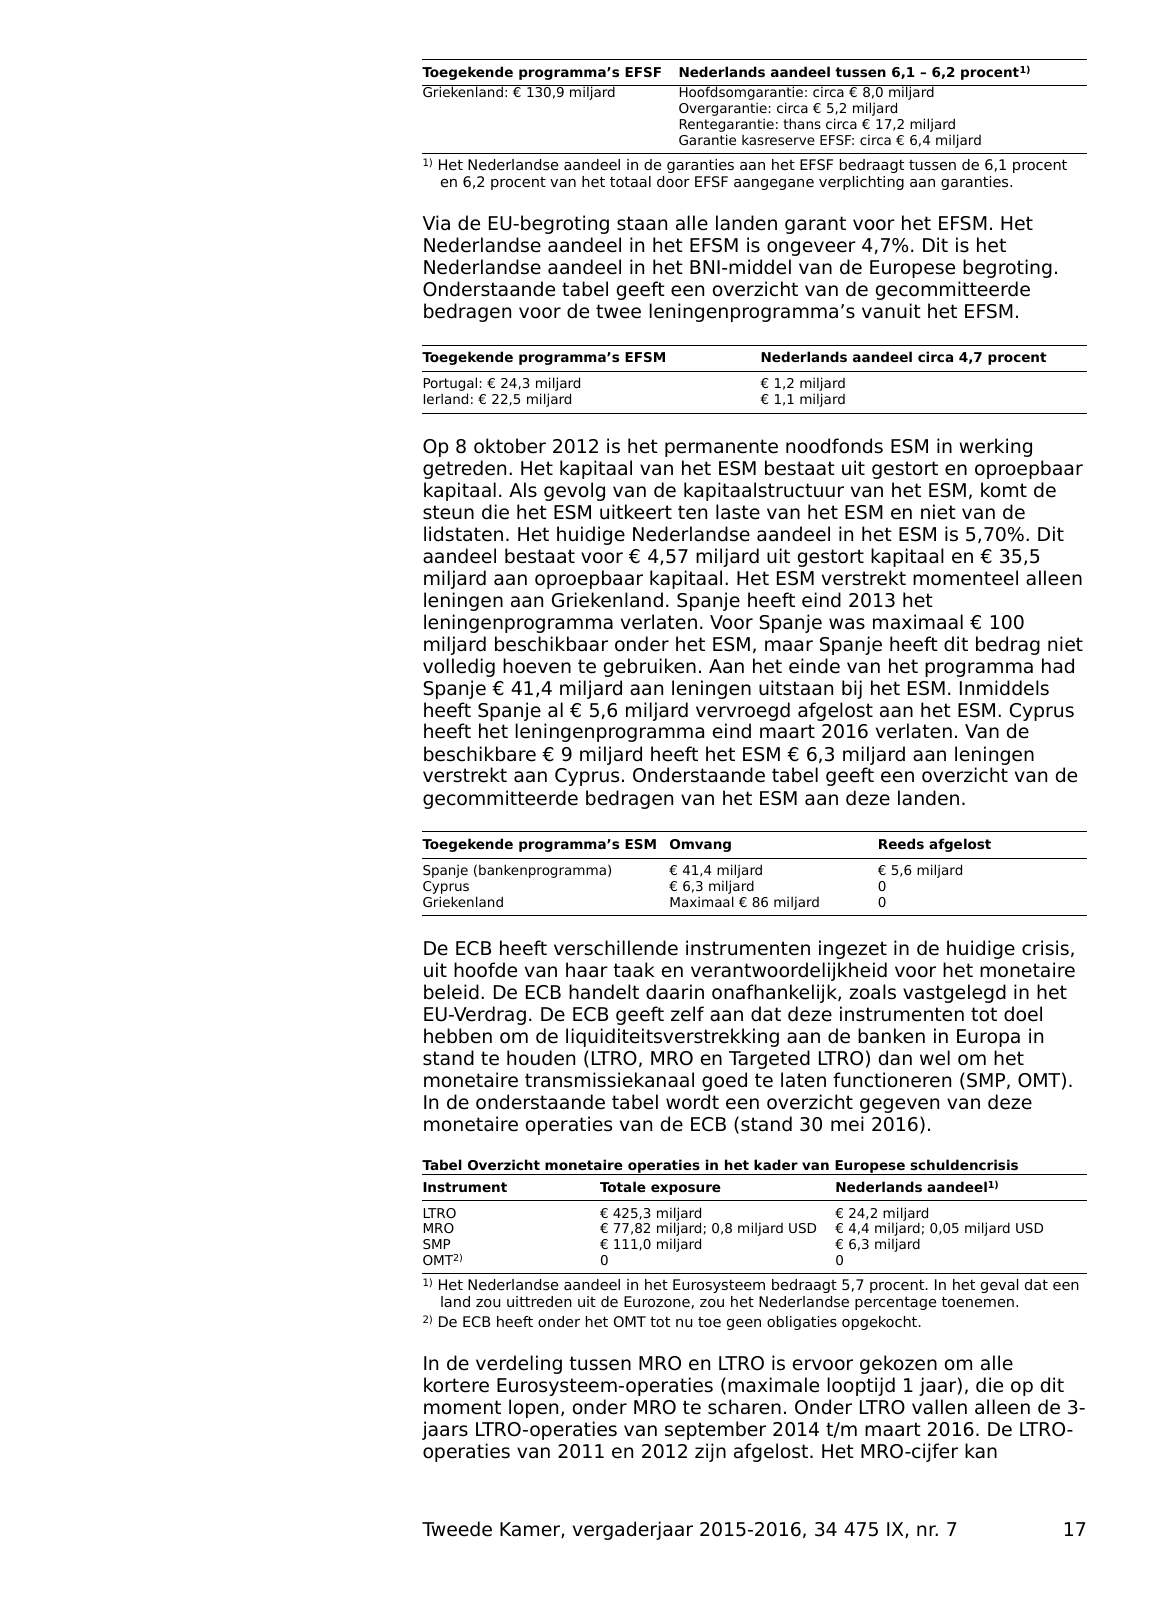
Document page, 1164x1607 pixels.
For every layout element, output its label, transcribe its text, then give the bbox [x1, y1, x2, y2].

table_cell € 425,3 miljard [594, 1201, 829, 1221]
table_header Nederlands aandeel tussen 6,1 – 6,2 procent1) [673, 60, 1087, 85]
table_header Toegekende programma’s ESM [422, 832, 663, 857]
table_cell Portugal: € 24,3 miljard [422, 372, 754, 392]
table_cell 0 [829, 1253, 1087, 1273]
table_cell 1) Het Nederlandse aandeel in de garanties aan het EFSF bedraagt tussen de 6,1 procent en 6,2 procent van het totaal door EFSF aangegane verplichting aan garanties. [422, 154, 1087, 191]
table_cell Griekenland: € 130,9 miljard [422, 86, 672, 153]
table_cell € 24,2 miljard [829, 1201, 1087, 1221]
text In de verdeling tussen MRO en LTRO is ervoor gekozen om alle kortere Eurosysteem-operaties (maximale looptijd 1 jaar), die op dit moment lopen, onder MRO te scharen. Onder LTRO vallen alleen de 3-jaars LTRO-operaties van september 2014 t/m maart 2016. De LTRO-operaties van 2011 en 2012 zijn afgelost. Het MRO-cijfer kan [422, 1353, 1087, 1463]
table_header Omvang [663, 832, 872, 857]
table_cell 0 [872, 879, 1087, 894]
table_cell 1) Het Nederlandse aandeel in het Eurosysteem bedraagt 5,7 procent. In het geval dat een land zou uittreden uit de Eurozone, zou het Nederlandse percentage toenemen. 2) De ECB heeft onder het OMT tot nu toe geen obligaties opgekocht. [422, 1274, 1087, 1331]
table_header Toegekende programma’s EFSM [422, 346, 754, 371]
table_cell Nederlands aandeel1) [829, 1175, 1087, 1200]
table_cell Cyprus [422, 879, 663, 894]
table_cell 0 [594, 1253, 829, 1273]
table_cell Hoofdsomgarantie: circa € 8,0 miljard Overgarantie: circa € 5,2 miljard Rentegarantie: thans circa € 17,2 miljard Garantie kasreserve EFSF: circa € 6,4 miljard [673, 86, 1087, 153]
table_cell € 4,4 miljard; 0,05 miljard USD [829, 1221, 1087, 1237]
table_cell € 1,2 miljard [754, 372, 1087, 392]
table_cell MRO [422, 1221, 594, 1237]
text Op 8 oktober 2012 is het permanente noodfonds ESM in werking getreden. Het kapitaal van het ESM bestaat uit gestort en oproepbaar kapitaal. Als gevolg van de kapitaalstructuur van het ESM, komt de steun die het ESM uitkeert ten laste van het ESM en niet van de lidstaten. Het huidige Nederlandse aandeel in het ESM is 5,70%. Dit aandeel bestaat voor € 4,57 miljard uit gestort kapitaal en € 35,5 miljard aan oproepbaar kapitaal. Het ESM verstrekt momenteel alleen leningen aan Griekenland. Spanje heeft eind 2013 het leningenprogramma verlaten. Voor Spanje was maximaal € 100 miljard beschikbaar onder het ESM, maar Spanje heeft dit bedrag niet volledig hoeven te gebruiken. Aan het einde van het programma had Spanje € 41,4 miljard aan leningen uitstaan bij het ESM. Inmiddels heeft Spanje al € 5,6 miljard vervroegd afgelost aan het ESM. Cyprus heeft het leningenprogramma eind maart 2016 verlaten. Van de beschikbare € 9 miljard heeft het ESM € 6,3 miljard aan leningen verstrekt aan Cyprus. Onderstaande tabel geeft een overzicht van de gecommitteerde bedragen van het ESM aan deze landen. [422, 436, 1087, 809]
table_header Toegekende programma’s EFSF [422, 60, 672, 85]
table_cell Ierland: € 22,5 miljard [422, 392, 754, 412]
table_cell SMP [422, 1237, 594, 1253]
table_cell 0 [872, 895, 1087, 915]
table_cell OMT2) [422, 1253, 594, 1273]
table_cell LTRO [422, 1201, 594, 1221]
table_cell Instrument [422, 1175, 594, 1200]
table_cell € 41,4 miljard [663, 859, 872, 879]
table_cell Griekenland [422, 895, 663, 915]
table_cell € 5,6 miljard [872, 859, 1087, 879]
table_header Tabel Overzicht monetaire operaties in het kader van Europese schuldencrisis [422, 1158, 1087, 1174]
table_cell Maximaal € 86 miljard [663, 895, 872, 915]
table_header Reeds afgelost [872, 832, 1087, 857]
table_cell Totale exposure [594, 1175, 829, 1200]
table_cell € 6,3 miljard [663, 879, 872, 894]
table_cell Spanje (bankenprogramma) [422, 859, 663, 879]
table_cell € 6,3 miljard [829, 1237, 1087, 1253]
text De ECB heeft verschillende instrumenten ingezet in de huidige crisis, uit hoofde van haar taak en verantwoordelijkheid voor het monetaire beleid. De ECB handelt daarin onafhankelijk, zoals vastgelegd in het EU-Verdrag. De ECB geeft zelf aan dat deze instrumenten tot doel hebben om de liquiditeitsverstrekking aan de banken in Europa in stand te houden (LTRO, MRO en Targeted LTRO) dan wel om het monetaire transmissiekanaal goed te laten functioneren (SMP, OMT). In de onderstaande tabel wordt een overzicht gegeven van deze monetaire operaties van de ECB (stand 30 mei 2016). [422, 938, 1087, 1136]
table_cell € 77,82 miljard; 0,8 miljard USD [594, 1221, 829, 1237]
table_cell € 111,0 miljard [594, 1237, 829, 1253]
table_cell € 1,1 miljard [754, 392, 1087, 412]
table_header Nederlands aandeel circa 4,7 procent [754, 346, 1087, 371]
text Via de EU-begroting staan alle landen garant voor het EFSM. Het Nederlandse aandeel in het EFSM is ongeveer 4,7%. Dit is het Nederlandse aandeel in het BNI-middel van de Europese begroting. Onderstaande tabel geeft een overzicht van de gecommitteerde bedragen voor de twee leningenprogramma’s vanuit het EFSM. [422, 213, 1087, 323]
